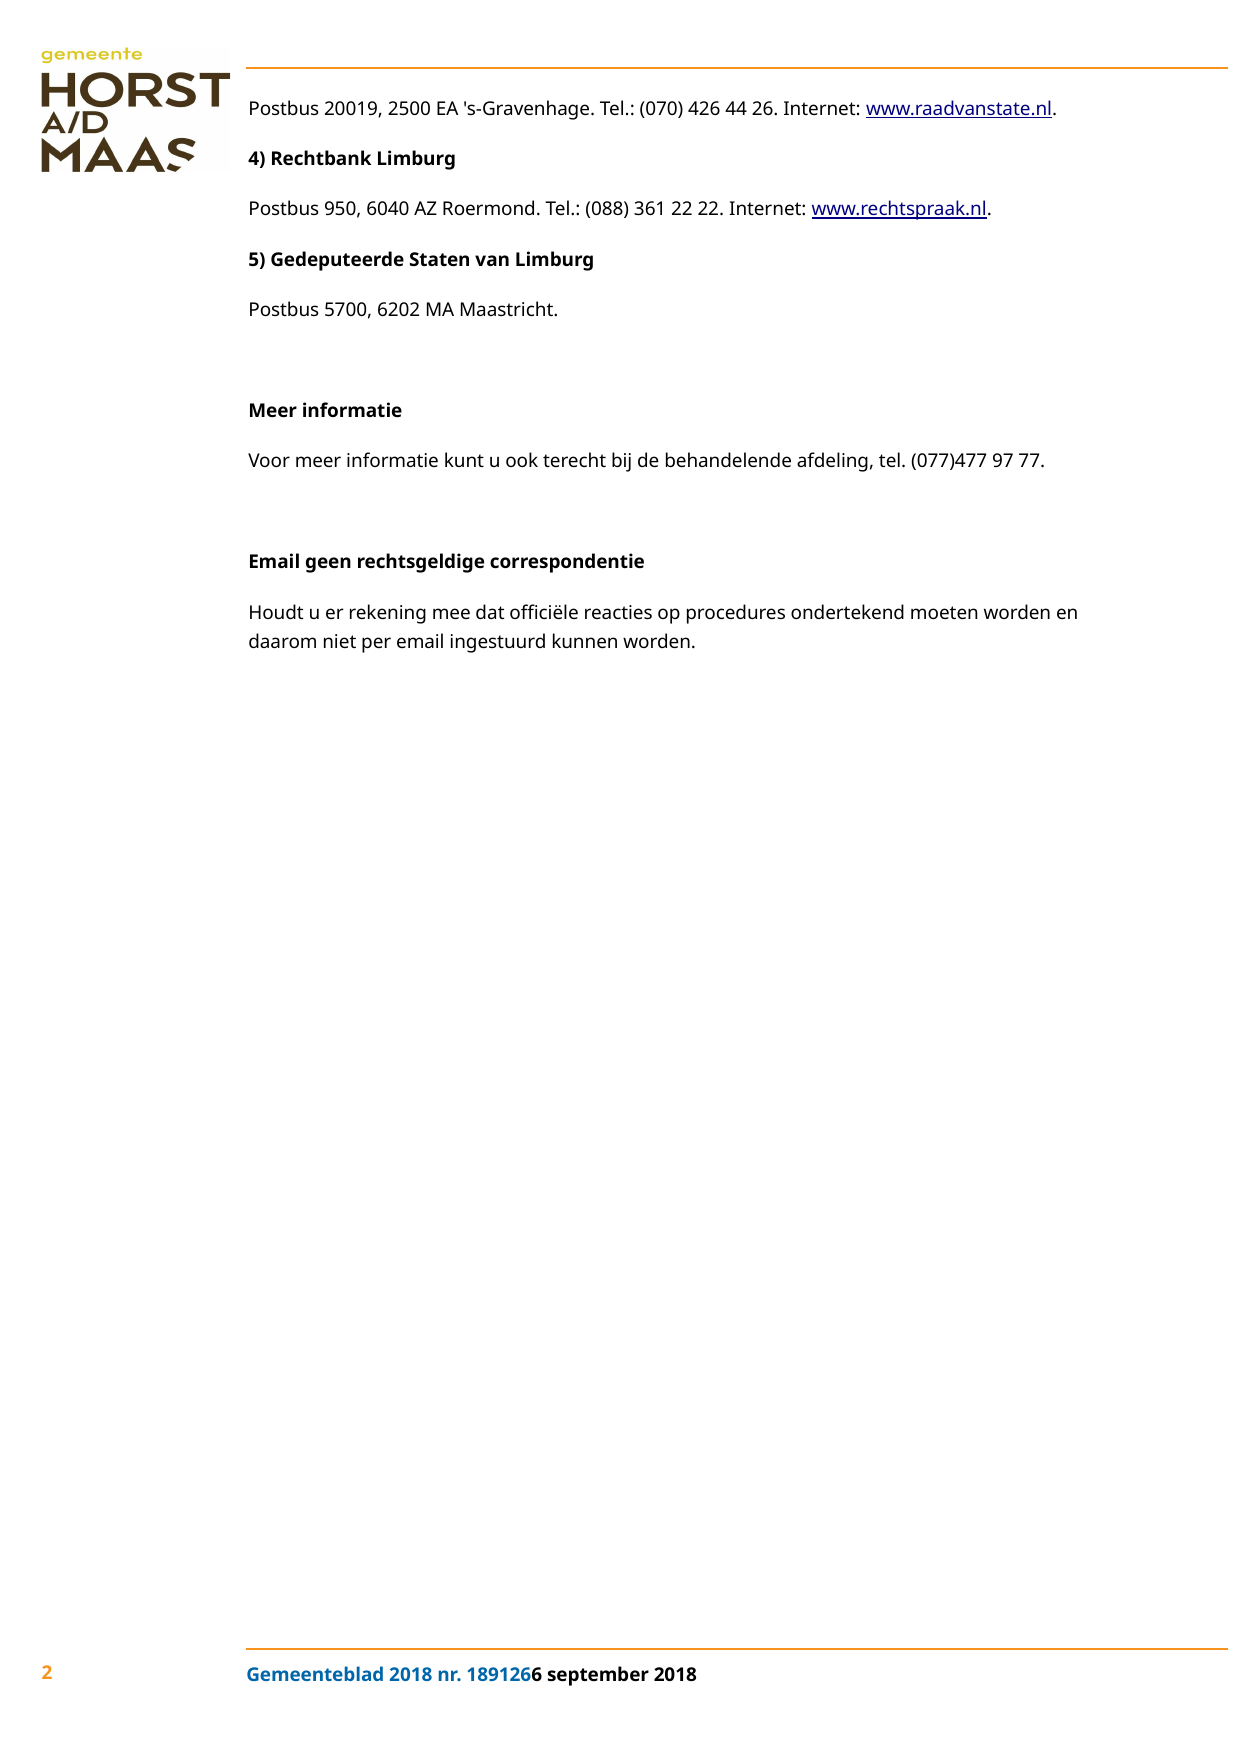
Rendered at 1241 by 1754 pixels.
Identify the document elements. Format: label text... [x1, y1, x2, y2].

text Postbus 5700, 6202 MA Maastricht. [248, 296, 1152, 322]
text Houdt u er rekening mee dat officiële reacties op procedures ondertekend moeten worden en daarom niet per email ingestuurd kunnen worden. [248, 599, 1152, 654]
text Voor meer informatie kunt u ook terecht bij de behandelende afdeling, tel. (077)477 97 77. [248, 448, 1152, 473]
text 5) Gedeputeerde Staten van Limburg [248, 246, 1152, 272]
text Meer informatie [248, 397, 1152, 423]
text Postbus 20019, 2500 EA 's-Gravenhage. Tel.: (070) 426 44 26. Internet: www.raadvanstate.nl. [248, 95, 1152, 121]
text Postbus 950, 6040 AZ Roermond. Tel.: (088) 361 22 22. Internet: www.rechtspraak.nl. [248, 196, 1152, 221]
text Email geen rechtsgeldige correspondentie [248, 548, 1152, 574]
picture [41, 47, 231, 172]
text 4) Rechtbank Limburg [248, 145, 1152, 171]
